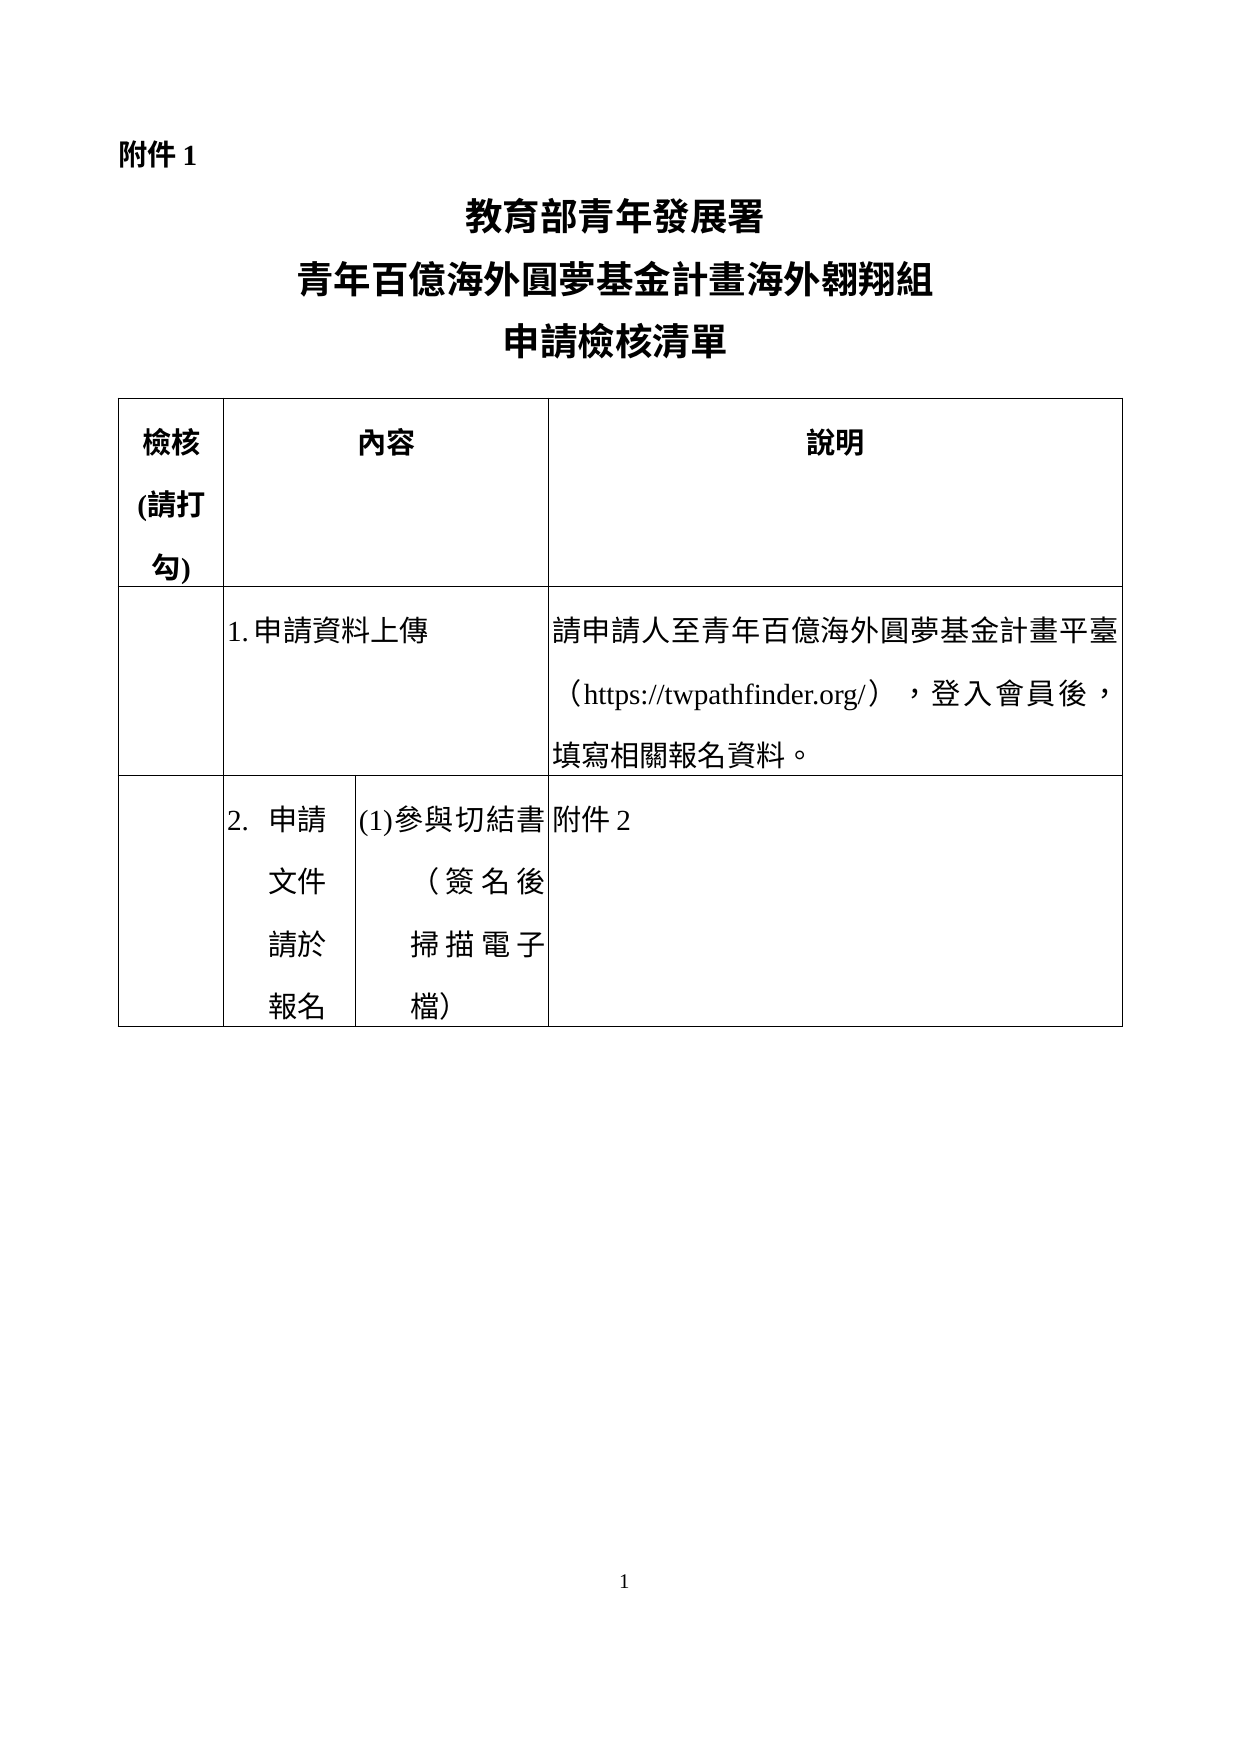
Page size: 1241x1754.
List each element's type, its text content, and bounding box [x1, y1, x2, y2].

text 青年百億海外圓夢基金計畫海外翱翔組 [81, 235, 1149, 298]
text 申請檢核清單 [81, 298, 1149, 360]
table_cell 申請文件請於報名期間以PDF檔分別上傳至青年百億海外圓夢基金計畫平臺報名專區 [224, 776, 355, 1026]
table_header 說明 [549, 399, 1122, 586]
table_cell [119, 587, 223, 775]
table_cell (1)參與切結書（簽名後掃描電子檔） [356, 776, 548, 1026]
table_header 檢核 (請打勾) [119, 399, 223, 586]
table_cell [119, 776, 223, 1026]
table_cell 申請資料上傳 [224, 587, 548, 775]
table_cell 附件2 [549, 776, 1122, 1026]
table_cell 請申請人至青年百億海外圓夢基金計畫平臺（https://twpathfinder.org/），登入會員後，填寫相關報名資料。 [549, 587, 1122, 775]
text 附件1 [118, 110, 1122, 173]
table_header 內容 [224, 399, 548, 586]
text 教育部青年發展署 [81, 173, 1149, 235]
